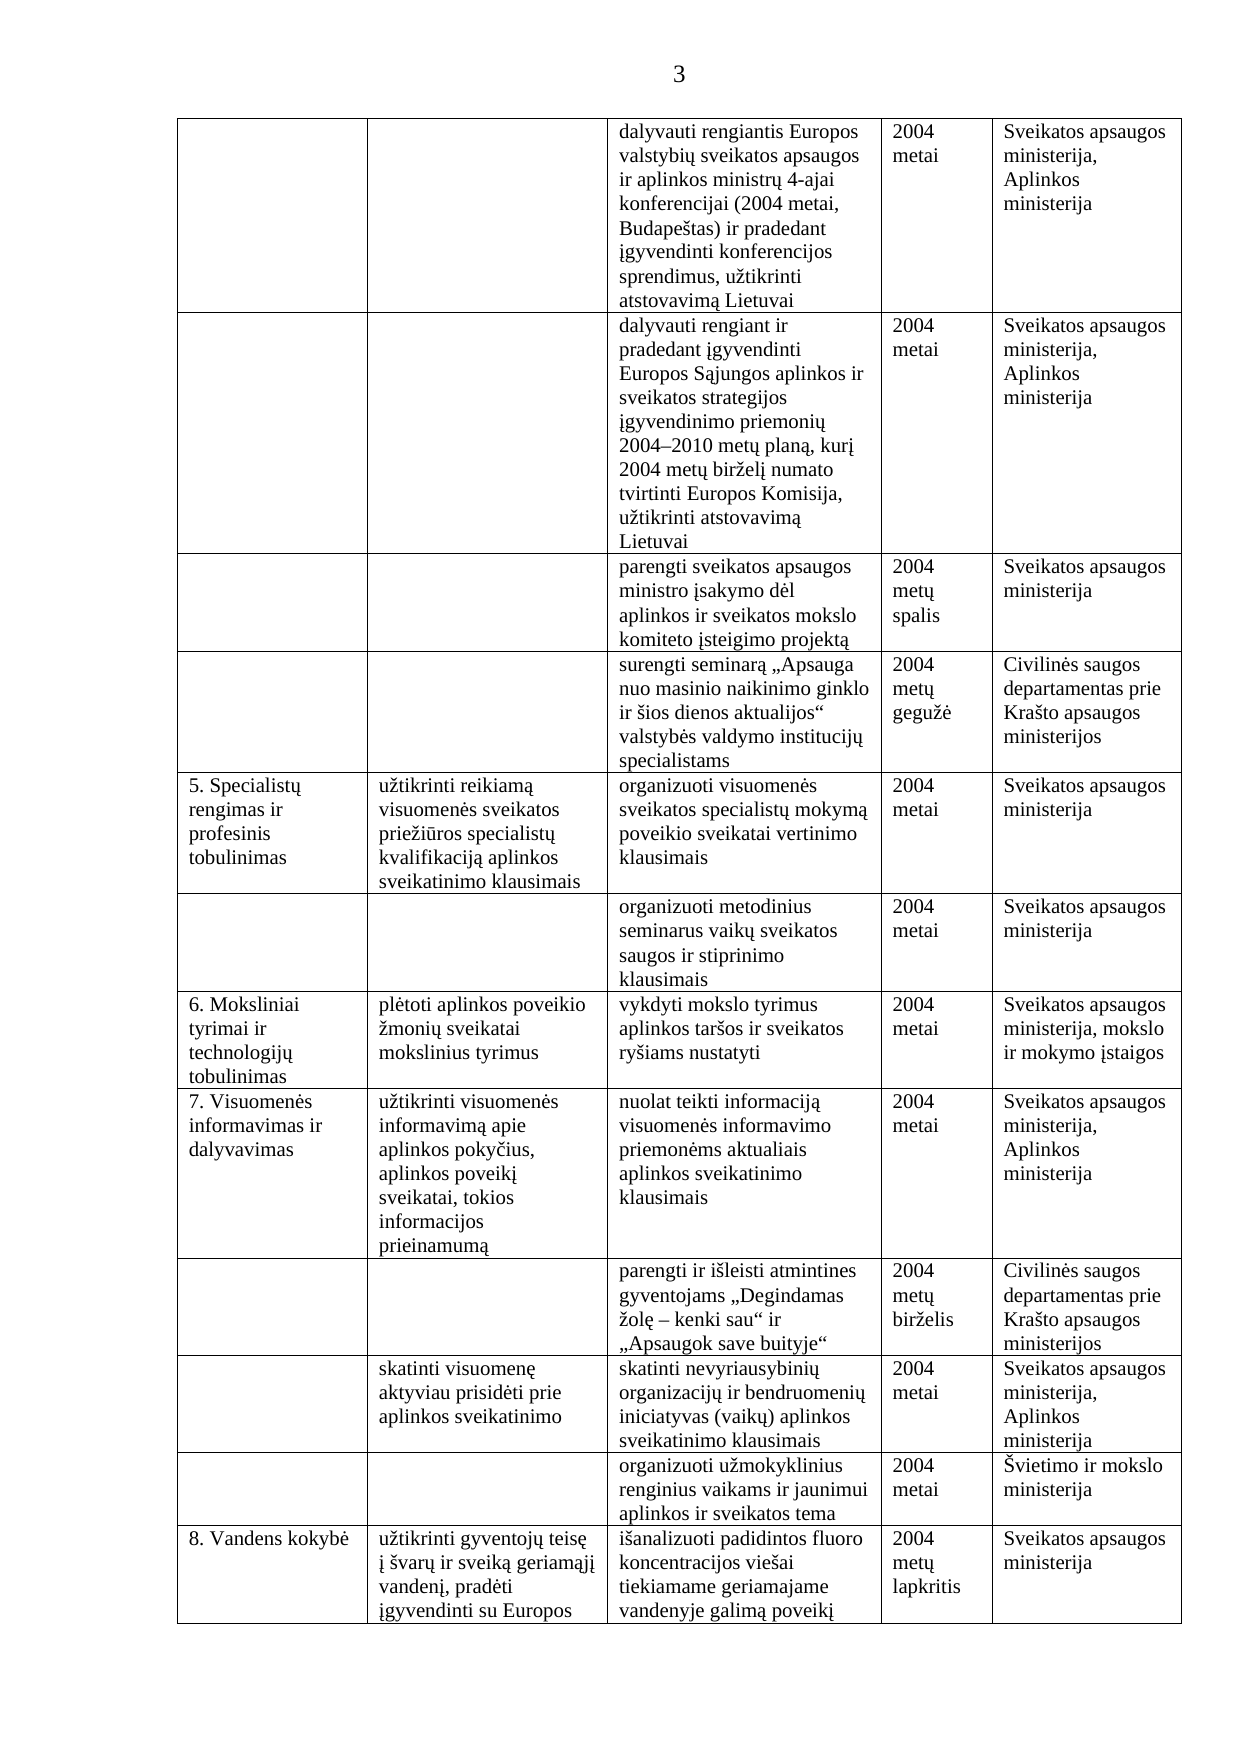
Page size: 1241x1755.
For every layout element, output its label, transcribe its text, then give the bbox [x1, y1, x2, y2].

table_cell 2004 metų birželis [882, 1259, 992, 1355]
table_cell 7. Visuomenės informavimas ir dalyvavimas [178, 1089, 367, 1257]
table_cell 2004 metai [882, 1356, 992, 1452]
table_cell Sveikatos apsaugos ministerija [993, 773, 1181, 893]
table_cell Sveikatos apsaugos ministerija, mokslo ir mokymo įstaigos [993, 992, 1181, 1088]
table_cell Civilinės saugos departamentas prie Krašto apsaugos ministerijos [993, 652, 1181, 772]
table_cell 8. Vandens kokybė [178, 1526, 367, 1622]
table_cell 2004 metų gegužė [882, 652, 992, 772]
table_cell 2004 metai [882, 992, 992, 1088]
table_cell 2004 metai [882, 1453, 992, 1525]
table_cell surengti seminarą „Apsauga nuo masinio naikinimo ginklo ir šios dienos aktualijos“ valstybės valdymo institucijų specialistams [608, 652, 881, 772]
table_cell [178, 554, 367, 651]
table_cell parengti ir išleisti atmintines gyventojams „Degindamas žolę – kenki sau“ ir „Apsaugok save buityje“ [608, 1259, 881, 1355]
table_cell [178, 652, 367, 772]
table_cell Sveikatos apsaugos ministerija [993, 894, 1181, 991]
table_cell išanalizuoti padidintos fluoro koncentracijos viešai tiekiamame geriamajame vandenyje galimą poveikį [608, 1526, 881, 1622]
table_cell [178, 894, 367, 991]
table_cell 2004 metai [882, 119, 992, 312]
table_cell [368, 652, 607, 772]
table_cell [368, 313, 607, 553]
table_cell [368, 1259, 607, 1355]
table_cell [368, 554, 607, 651]
table_cell dalyvauti rengiantis Europos valstybių sveikatos apsaugos ir aplinkos ministrų 4-ajai konferencijai (2004 metai, Budapeštas) ir pradedant įgyvendinti konferencijos sprendimus, užtikrinti atstovavimą Lietuvai [608, 119, 881, 312]
table_cell Sveikatos apsaugos ministerija [993, 554, 1181, 651]
table_cell Sveikatos apsaugos ministerija [993, 1526, 1181, 1622]
table_cell organizuoti metodinius seminarus vaikų sveikatos saugos ir stiprinimo klausimais [608, 894, 881, 991]
table_cell 6. Moksliniai tyrimai ir technologijų tobulinimas [178, 992, 367, 1088]
table_cell Sveikatos apsaugos ministerija, Aplinkos ministerija [993, 119, 1181, 312]
table_cell [178, 1259, 367, 1355]
table_cell plėtoti aplinkos poveikio žmonių sveikatai mokslinius tyrimus [368, 992, 607, 1088]
table_cell užtikrinti reikiamą visuomenės sveikatos priežiūros specialistų kvalifikaciją aplinkos sveikatinimo klausimais [368, 773, 607, 893]
table_cell [178, 119, 367, 312]
table_cell organizuoti užmokyklinius renginius vaikams ir jaunimui aplinkos ir sveikatos tema [608, 1453, 881, 1525]
table_cell 2004 metai [882, 894, 992, 991]
table_cell [178, 1453, 367, 1525]
table_cell skatinti visuomenę aktyviau prisidėti prie aplinkos sveikatinimo [368, 1356, 607, 1452]
table_cell [368, 1453, 607, 1525]
table_cell 2004 metų spalis [882, 554, 992, 651]
table_cell užtikrinti visuomenės informavimą apie aplinkos pokyčius, aplinkos poveikį sveikatai, tokios informacijos prieinamumą [368, 1089, 607, 1257]
table_cell [178, 1356, 367, 1452]
table_cell užtikrinti gyventojų teisę į švarų ir sveiką geriamąjį vandenį, pradėti įgyvendinti su Europos [368, 1526, 607, 1622]
table_cell 2004 metai [882, 313, 992, 553]
table_cell vykdyti mokslo tyrimus aplinkos taršos ir sveikatos ryšiams nustatyti [608, 992, 881, 1088]
table_cell 2004 metai [882, 773, 992, 893]
table_cell 5. Specialistų rengimas ir profesinis tobulinimas [178, 773, 367, 893]
table_cell nuolat teikti informaciją visuomenės informavimo priemonėms aktualiais aplinkos sveikatinimo klausimais [608, 1089, 881, 1257]
table_cell parengti sveikatos apsaugos ministro įsakymo dėl aplinkos ir sveikatos mokslo komiteto įsteigimo projektą [608, 554, 881, 651]
table_cell skatinti nevyriausybinių organizacijų ir bendruomenių iniciatyvas (vaikų) aplinkos sveikatinimo klausimais [608, 1356, 881, 1452]
table_cell [368, 119, 607, 312]
table_cell [368, 894, 607, 991]
table_cell Sveikatos apsaugos ministerija, Aplinkos ministerija [993, 1356, 1181, 1452]
table_cell organizuoti visuomenės sveikatos specialistų mokymą poveikio sveikatai vertinimo klausimais [608, 773, 881, 893]
table_cell 2004 metų lapkritis [882, 1526, 992, 1622]
table_cell dalyvauti rengiant ir pradedant įgyvendinti Europos Sąjungos aplinkos ir sveikatos strategijos įgyvendinimo priemonių 2004–2010 metų planą, kurį 2004 metų birželį numato tvirtinti Europos Komisija, užtikrinti atstovavimą Lietuvai [608, 313, 881, 553]
table_cell 2004 metai [882, 1089, 992, 1257]
table_cell Sveikatos apsaugos ministerija, Aplinkos ministerija [993, 313, 1181, 553]
table_cell Sveikatos apsaugos ministerija, Aplinkos ministerija [993, 1089, 1181, 1257]
table_cell Švietimo ir mokslo ministerija [993, 1453, 1181, 1525]
table_cell Civilinės saugos departamentas prie Krašto apsaugos ministerijos [993, 1259, 1181, 1355]
table_cell [178, 313, 367, 553]
